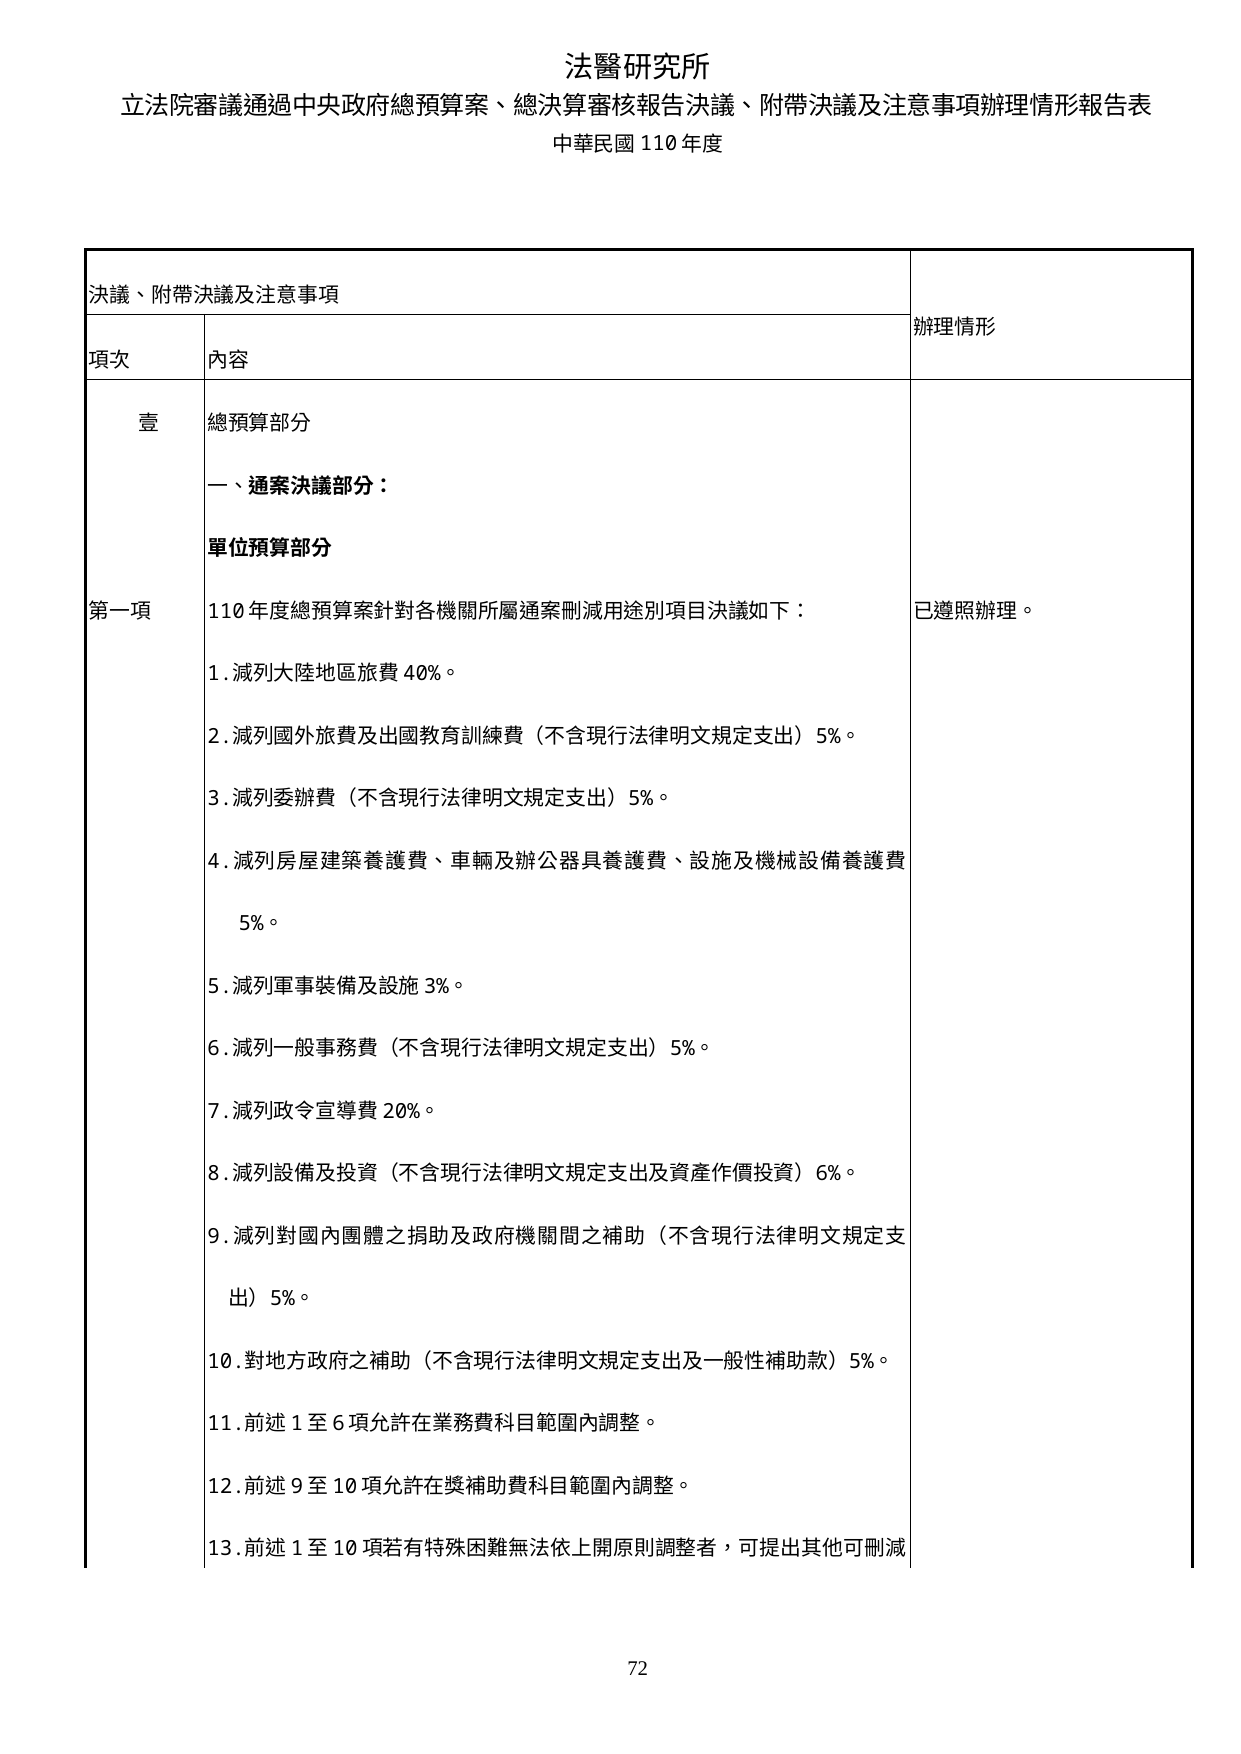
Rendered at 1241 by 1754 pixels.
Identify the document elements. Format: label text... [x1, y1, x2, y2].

table_header 決議、附帶決議及注意事項 [87, 251, 910, 314]
table_header 辦理情形 [911, 251, 1191, 379]
table_cell 已遵照辦理。 [911, 380, 1191, 1567]
table_cell 壹 第一項 [87, 380, 204, 1567]
table_cell 總預算部分 一、通案決議部分： 單位預算部分 110年度總預算案針對各機關所屬通案刪減用途別項目決議如下： 1.減列大陸地區旅費40%。 2.減列國外旅費及出國教育訓練費（不含現行法律明文規定支出）5%。 3.減列委辦費（不含現行法律明文規定支出）5%。 4.減列房屋建築養護費、車輛及辦公器具養護費、設施及機械設備養護費5%。 5.減列軍事裝備及設施3%。 6.減列一般事務費（不含現行法律明文規定支出）5%。 7.減列政令宣導費20%。 8.減列設備及投資（不含現行法律明文規定支出及資產作價投資）6%。 9.減列對國內團體之捐助及政府機關間之補助（不含現行法律明文規定支出）5%。 10.對地方政府之補助（不含現行法律明文規定支出及一般性補助款）5%。 11.前述1至6項允許在業務費科目範圍內調整。 12.前述9至10項允許在獎補助費科目範圍內調整。 13.前述1至10項若有特殊困難無法依上開原則調整者，可提出其他可刪減 [205, 380, 910, 1567]
table_cell 內容 [205, 315, 910, 379]
table_cell 項次 [87, 315, 204, 379]
